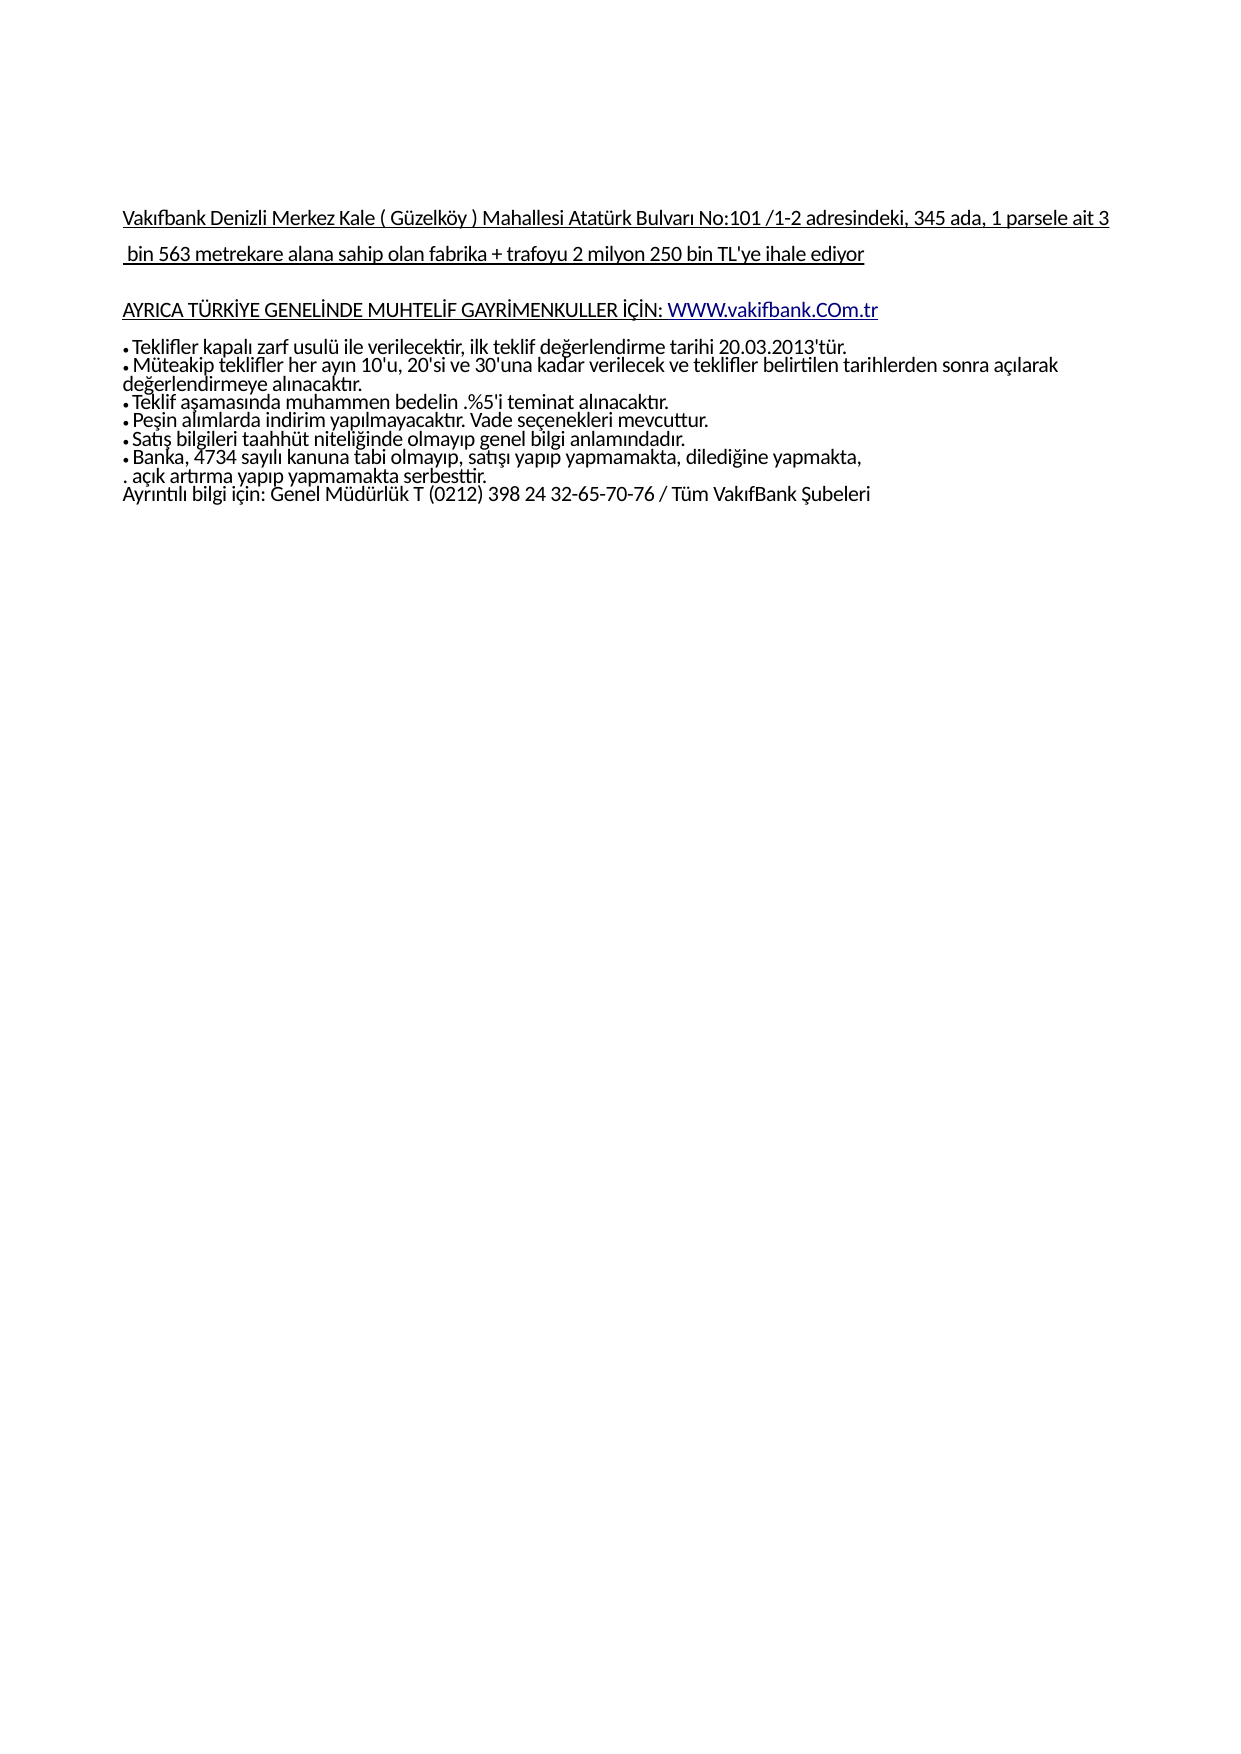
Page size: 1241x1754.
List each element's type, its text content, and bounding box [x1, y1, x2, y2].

text Vakıfbank Denizli Merkez Kale ( Güzelköy ) Mahallesi Atatürk Bulvarı No:101 /1-2 adresindeki, 345 ada, 1 parsele ait 3 [122, 210, 383, 227]
list Satış bilgileri taahhüt niteliğinde olmayıp genel bilgi anlamındadır. [122, 432, 1122, 450]
text bin 563 metrekare alana sahip olan fabrika + trafoyu 2 milyon 250 bin TL'ye ihale ediyor [122, 247, 1122, 266]
text AYRICA TÜRKİYE GENELİNDE MUHTELİF GAYRİMENKULLER İÇİN: WWW.vakifbank.COm.tr [122, 302, 1122, 321]
text Ayrıntılı bilgi için: Genel Müdürlük T (0212) 398 24 32-65-70-76 / Tüm VakıfBank Şubeleri [122, 487, 1122, 505]
list Teklif aşamasında muhammen bedelin .%5'i teminat alınacaktır. [122, 395, 1122, 413]
list Peşin alımlarda indirim yapılmayacaktır. Vade seçenekleri mevcuttur. [122, 413, 1122, 432]
list Teklifler kapalı zarf usulü ile verilecektir, ilk teklif değerlendirme tarihi 20.03.2013'tür. [122, 339, 1122, 358]
list Müteakip teklifler her ayın 10'u, 20'si ve 30'una kadar verilecek ve teklifler belirtilen tarihlerden sonra açılarak değerlendirmeye alınacaktır. [122, 358, 1122, 395]
list Banka, 4734 sayılı kanuna tabi olmayıp, satışı yapıp yapmamakta, dilediğine yapmakta, [122, 450, 1122, 468]
text . açık artırma yapıp yapmamakta serbesttir. [122, 468, 1122, 487]
text Vakıfbank Denizli Merkez Kale ( Güzelköy ) Mahallesi Atatürk Bulvarı No:101 /1-2 adresindeki, 345 ada, 1 parsele ait 3 [474, 210, 1122, 229]
